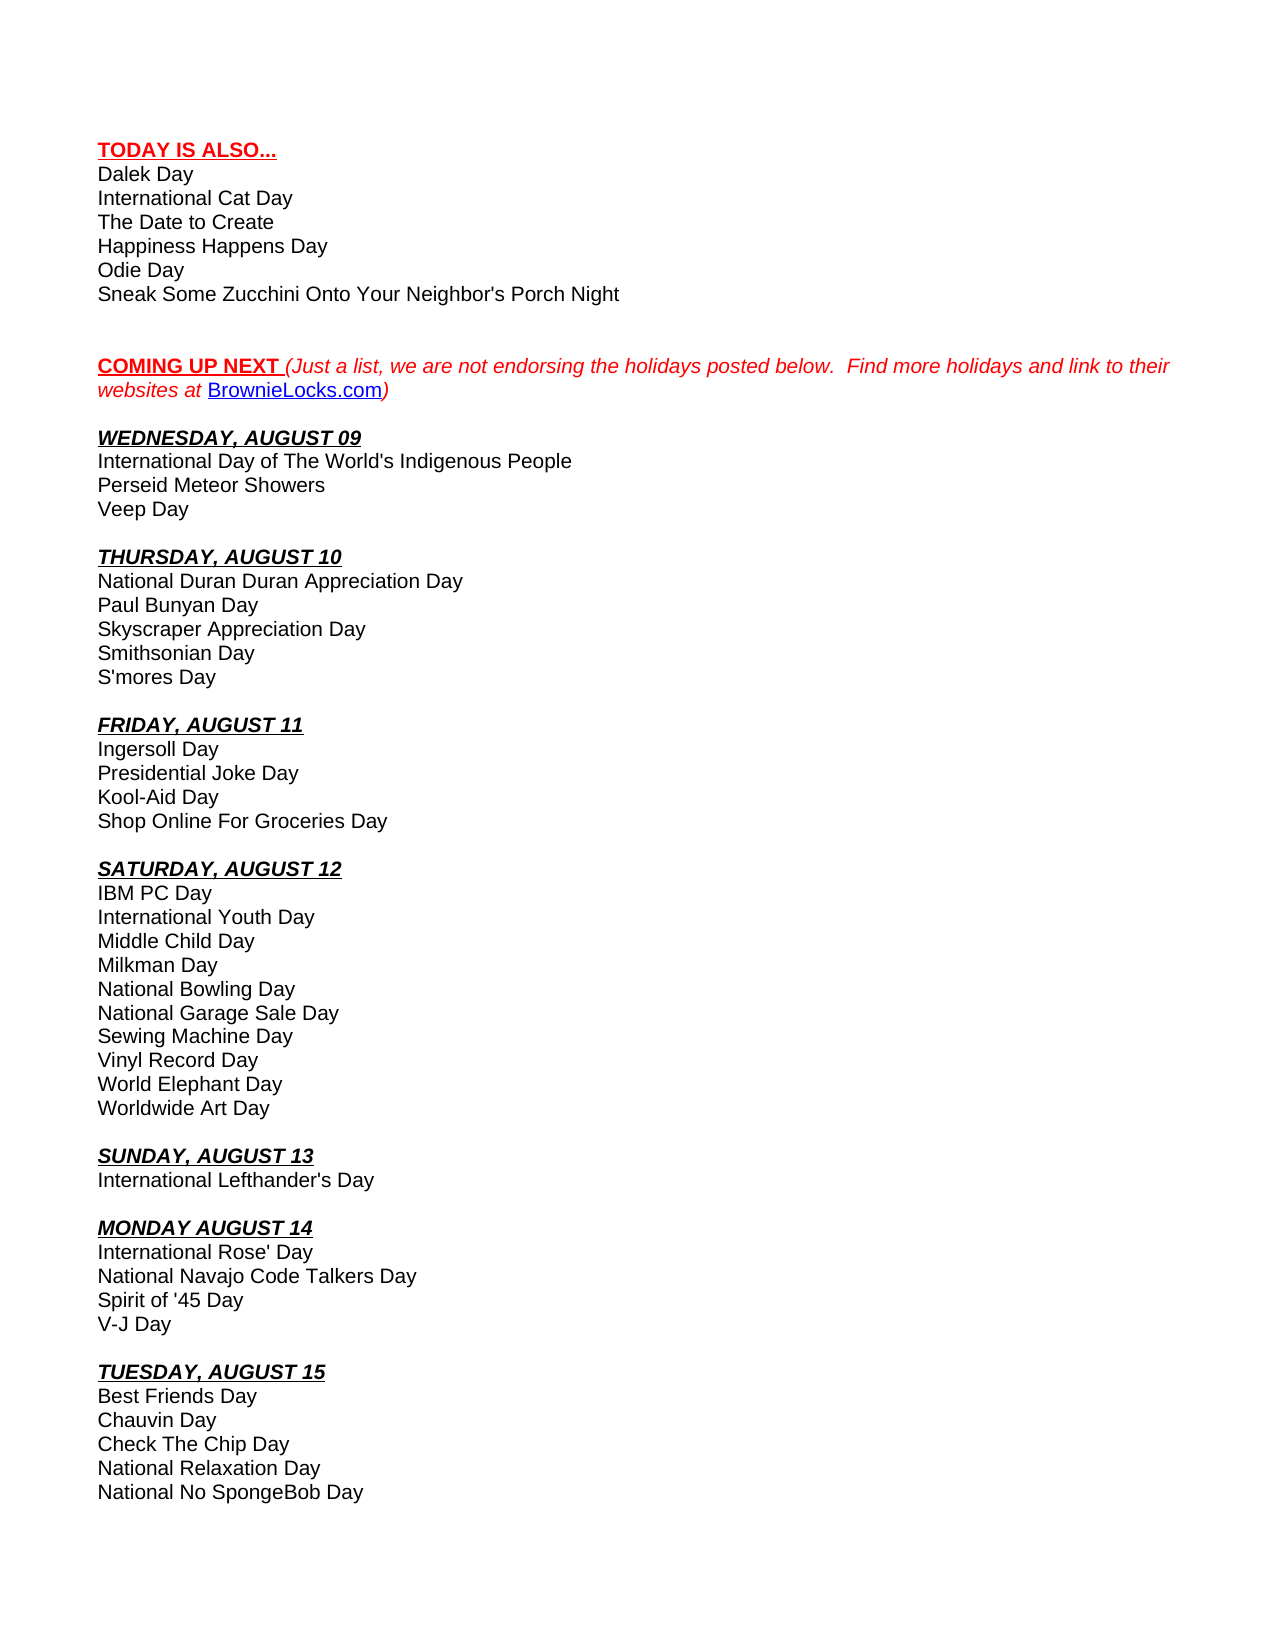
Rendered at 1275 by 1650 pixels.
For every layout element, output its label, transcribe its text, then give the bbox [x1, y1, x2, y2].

text International Lefthander's Day [97, 1168, 1185, 1192]
text National Duran Duran Appreciation Day Paul Bunyan Day Skyscraper Appreciation Day Smithsonian Day S'mores Day [97, 569, 1185, 689]
text THURSDAY, AUGUST 10 [97, 545, 1185, 569]
text Dalek Day International Cat Day The Date to Create Happiness Happens Day Odie Day Sneak Some Zucchini Onto Your Neighbor's Porch Night [97, 162, 1185, 306]
text SATURDAY, AUGUST 12 [97, 857, 1185, 881]
text WEDNESDAY, AUGUST 09 [97, 425, 1185, 449]
text TUESDAY, AUGUST 15 [97, 1360, 1185, 1384]
text SUNDAY, AUGUST 13 [97, 1144, 1185, 1168]
text MONDAY AUGUST 14 [97, 1216, 1185, 1240]
text International Day of The World's Indigenous People Perseid Meteor Showers Veep Day [97, 449, 1185, 521]
text FRIDAY, AUGUST 11 [97, 713, 1185, 737]
text TODAY IS ALSO... [97, 138, 1185, 162]
text International Rose' Day National Navajo Code Talkers Day Spirit of '45 Day V-J Day [97, 1240, 1185, 1336]
text IBM PC Day International Youth Day Middle Child Day Milkman Day National Bowling Day National Garage Sale Day Sewing Machine Day Vinyl Record Day World Elephant Day Worldwide Art Day [97, 881, 1185, 1120]
text COMING UP NEXT (Just a list, we are not endorsing the holidays posted below. Find more holidays and link to their websites at BrownieLocks.com) [97, 353, 1185, 401]
text Ingersoll Day Presidential Joke Day Kool-Aid Day Shop Online For Groceries Day [97, 737, 1185, 833]
text Best Friends Day Chauvin Day Check The Chip Day National Relaxation Day National No SpongeBob Day [97, 1384, 1185, 1503]
